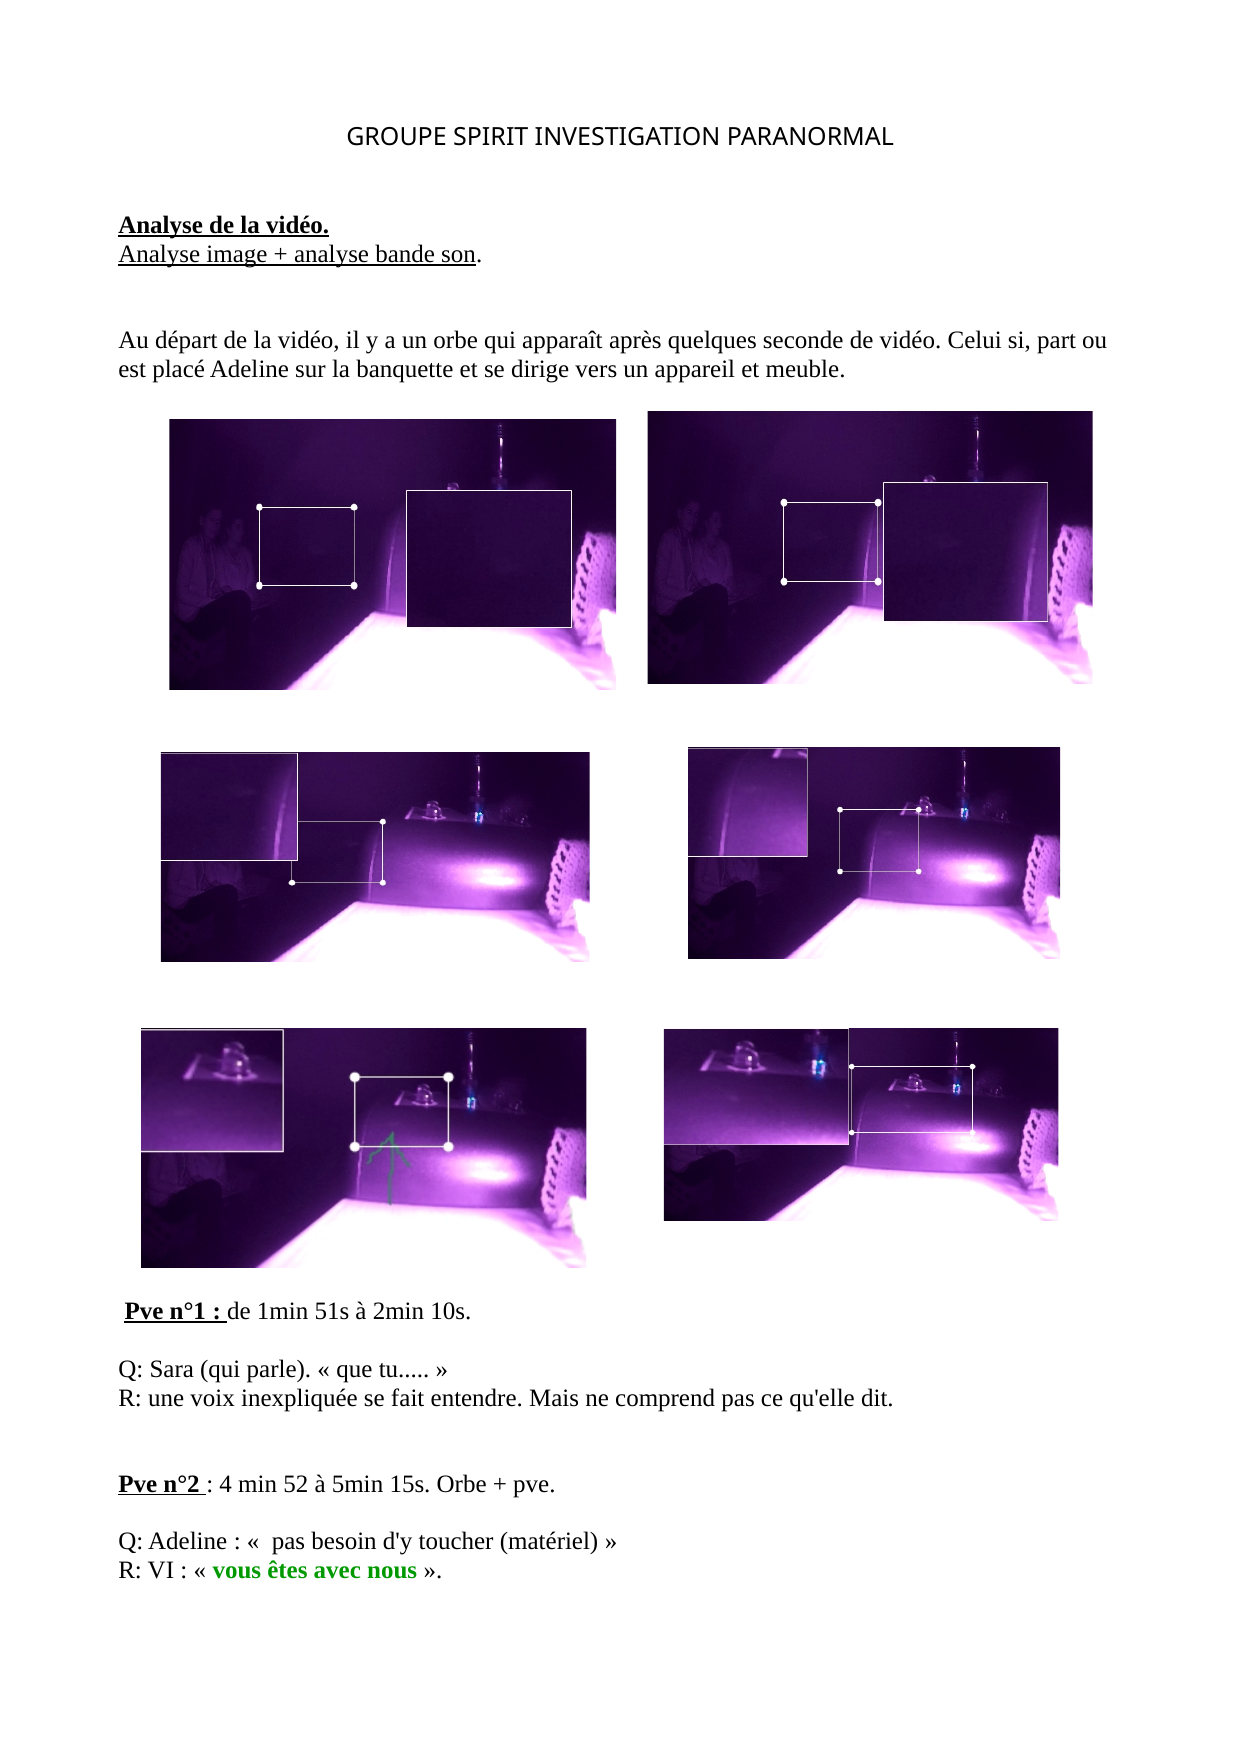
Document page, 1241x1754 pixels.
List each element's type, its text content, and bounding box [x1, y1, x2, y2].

text Q: Sara (qui parle). « que tu..... » [118, 1354, 1122, 1383]
text Analyse image + analyse bande son. [118, 239, 1122, 268]
picture [647, 411, 1093, 684]
picture [160, 752, 590, 962]
text Au départ de la vidéo, il y a un orbe qui apparaît après quelques seconde de vidéo. Celui si, part ou est placé Adeline sur la banquette et se dirige vers un appareil et meuble. [118, 325, 1122, 383]
text Q: Adeline : « pas besoin d'y toucher (matériel) » [118, 1526, 1122, 1555]
text Analyse de la vidéo. [118, 210, 1122, 239]
text R: VI : « vous êtes avec nous ». [118, 1555, 1122, 1584]
picture [141, 1028, 587, 1268]
text Pve n°1 : de 1min 51s à 2min 10s. [118, 1296, 1122, 1325]
picture [663, 1028, 1059, 1221]
picture [688, 747, 1060, 959]
picture [169, 419, 617, 690]
text R: une voix inexpliquée se fait entendre. Mais ne comprend pas ce qu'elle dit. [118, 1383, 1122, 1411]
text Pve n°2 : 4 min 52 à 5min 15s. Orbe + pve. [118, 1469, 1122, 1498]
